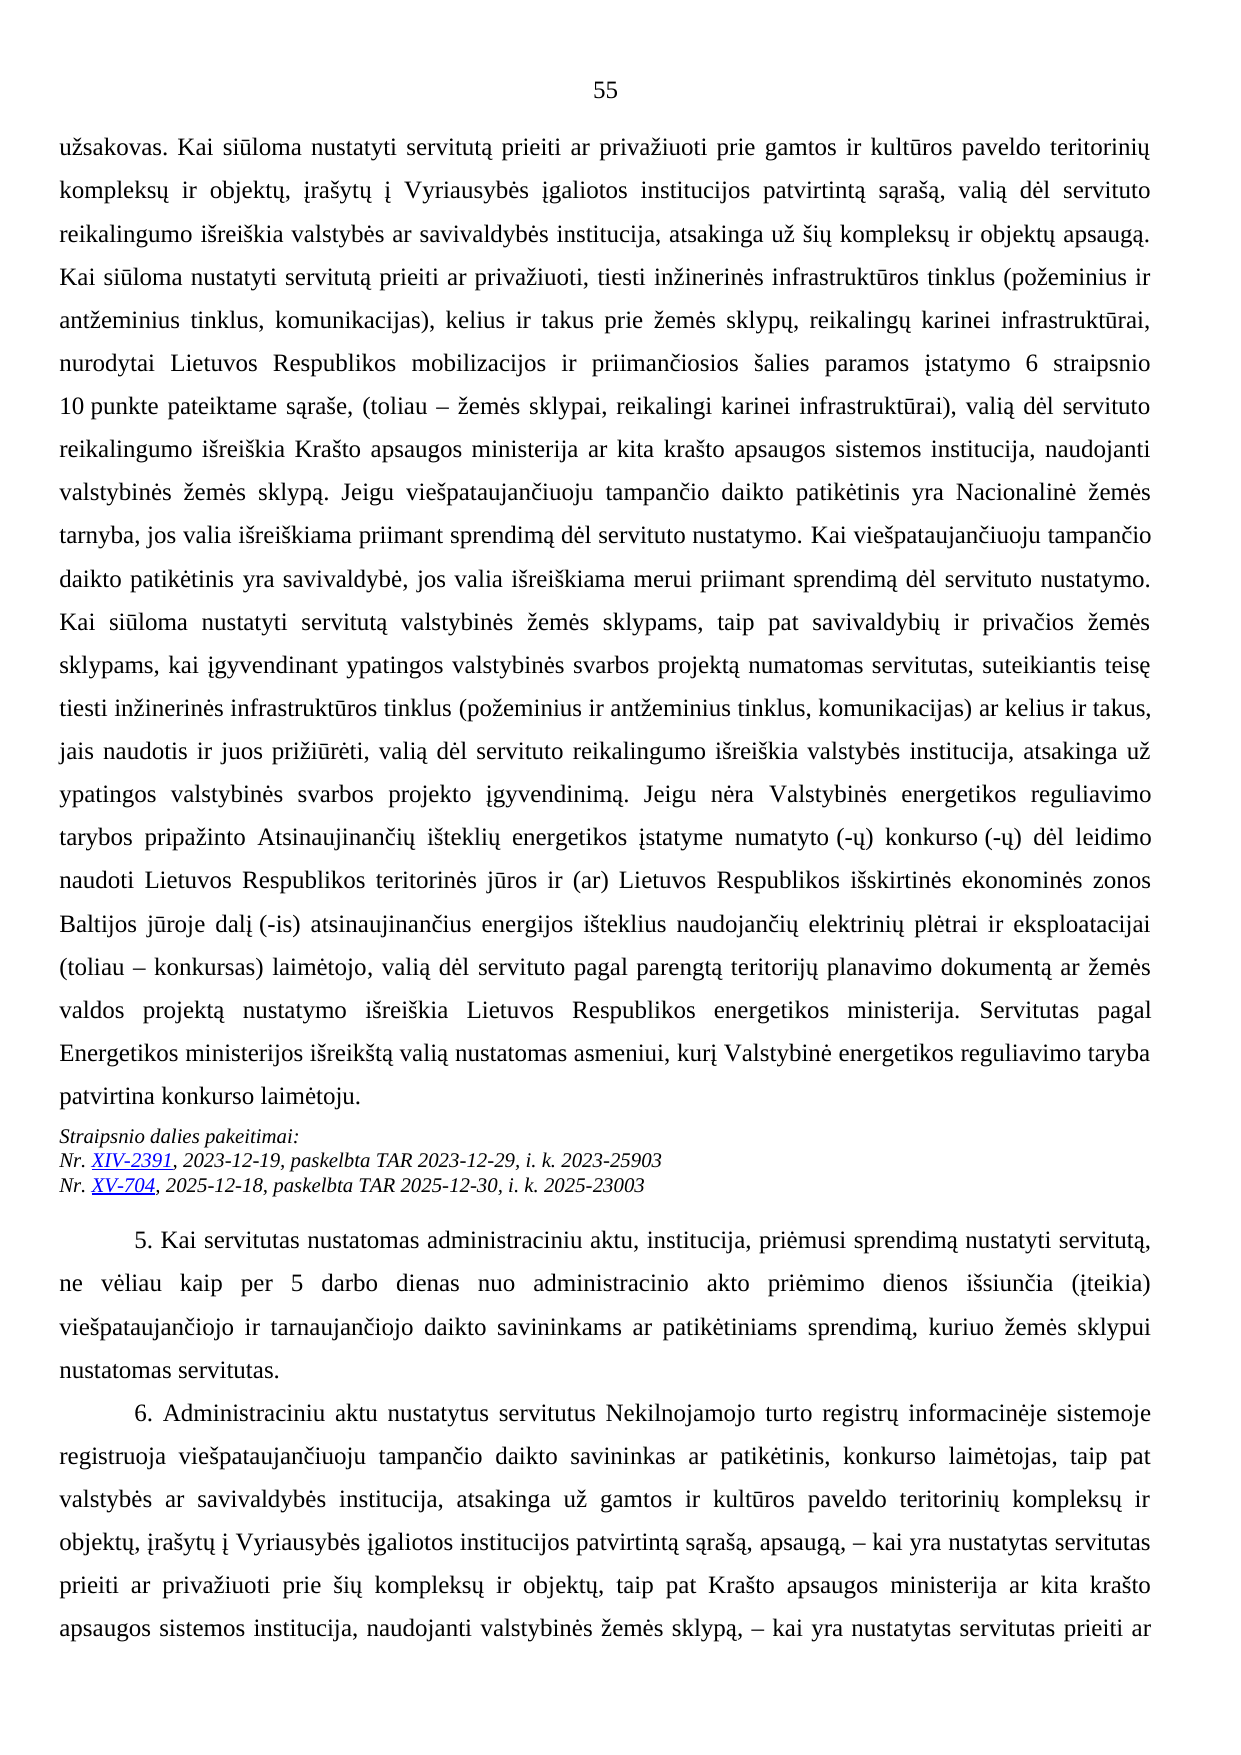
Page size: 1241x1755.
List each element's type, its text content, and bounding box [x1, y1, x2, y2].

text Straipsnio dalies pakeitimai: [59, 1124, 1152, 1148]
text 5. Kai servitutas nustatomas administraciniu aktu, institucija, priėmusi sprendimą nustatyti servitutą, ne vėliau kaip per 5 darbo dienas nuo administracinio akto priėmimo dienos išsiunčia (įteikia) viešpataujančiojo ir tarnaujančiojo daikto savininkams ar patikėtiniams sprendimą, kuriuo žemės sklypui nustatomas servitutas. [59, 1225, 1152, 1383]
text 6. Administraciniu aktu nustatytus servitutus Nekilnojamojo turto registrų informacinėje sistemoje registruoja viešpataujančiuoju tampančio daikto savininkas ar patikėtinis, konkurso laimėtojas, taip pat valstybės ar savivaldybės institucija, atsakinga už gamtos ir kultūros paveldo teritorinių kompleksų ir objektų, įrašytų į Vyriausybės įgaliotos institucijos patvirtintą sąrašą, apsaugą, – kai yra nustatytas servitutas prieiti ar privažiuoti prie šių kompleksų ir objektų, taip pat Krašto apsaugos ministerija ar kita krašto apsaugos sistemos institucija, naudojanti valstybinės žemės sklypą, – kai yra nustatytas servitutas prieiti ar [59, 1398, 1152, 1642]
text Nr. XIV-2391, 2023-12-19, paskelbta TAR 2023-12-29, i. k. 2023-25903 [59, 1148, 1152, 1172]
text užsakovas. Kai siūloma nustatyti servitutą prieiti ar privažiuoti prie gamtos ir kultūros paveldo teritorinių kompleksų ir objektų, įrašytų į Vyriausybės įgaliotos institucijos patvirtintą sąrašą, valią dėl servituto reikalingumo išreiškia valstybės ar savivaldybės institucija, atsakinga už šių kompleksų ir objektų apsaugą. Kai siūloma nustatyti servitutą prieiti ar privažiuoti, tiesti inžinerinės infrastruktūros tinklus (požeminius ir antžeminius tinklus, komunikacijas), kelius ir takus prie žemės sklypų, reikalingų karinei infrastruktūrai, nurodytai Lietuvos Respublikos mobilizacijos ir priimančiosios šalies paramos įstatymo 6 straipsnio 10 punkte pateiktame sąraše, (toliau – žemės sklypai, reikalingi karinei infrastruktūrai), valią dėl servituto reikalingumo išreiškia Krašto apsaugos ministerija ar kita krašto apsaugos sistemos institucija, naudojanti valstybinės žemės sklypą. Jeigu viešpataujančiuoju tampančio daikto patikėtinis yra Nacionalinė žemės tarnyba, jos valia išreiškiama priimant sprendimą dėl servituto nustatymo. Kai viešpataujančiuoju tampančio daikto patikėtinis yra savivaldybė, jos valia išreiškiama merui priimant sprendimą dėl servituto nustatymo. Kai siūloma nustatyti servitutą valstybinės žemės sklypams, taip pat savivaldybių ir privačios žemės sklypams, kai įgyvendinant ypatingos valstybinės svarbos projektą numatomas servitutas, suteikiantis teisę tiesti inžinerinės infrastruktūros tinklus (požeminius ir antžeminius tinklus, komunikacijas) ar kelius ir takus, jais naudotis ir juos prižiūrėti, valią dėl servituto reikalingumo išreiškia valstybės institucija, atsakinga už ypatingos valstybinės svarbos projekto įgyvendinimą. Jeigu nėra Valstybinės energetikos reguliavimo tarybos pripažinto Atsinaujinančių išteklių energetikos įstatyme numatyto (-ų) konkurso (-ų) dėl leidimo naudoti Lietuvos Respublikos teritorinės jūros ir (ar) Lietuvos Respublikos išskirtinės ekonominės zonos Baltijos jūroje dalį (-is) atsinaujinančius energijos išteklius naudojančių elektrinių plėtrai ir eksploatacijai (toliau – konkursas) laimėtojo, valią dėl servituto pagal parengtą teritorijų planavimo dokumentą ar žemės valdos projektą nustatymo išreiškia Lietuvos Respublikos energetikos ministerija. Servitutas pagal Energetikos ministerijos išreikštą valią nustatomas asmeniui, kurį Valstybinė energetikos reguliavimo taryba patvirtina konkurso laimėtoju. [59, 132, 1152, 1110]
text Nr. XV-704, 2025-12-18, paskelbta TAR 2025-12-30, i. k. 2025-23003 [59, 1172, 1152, 1197]
